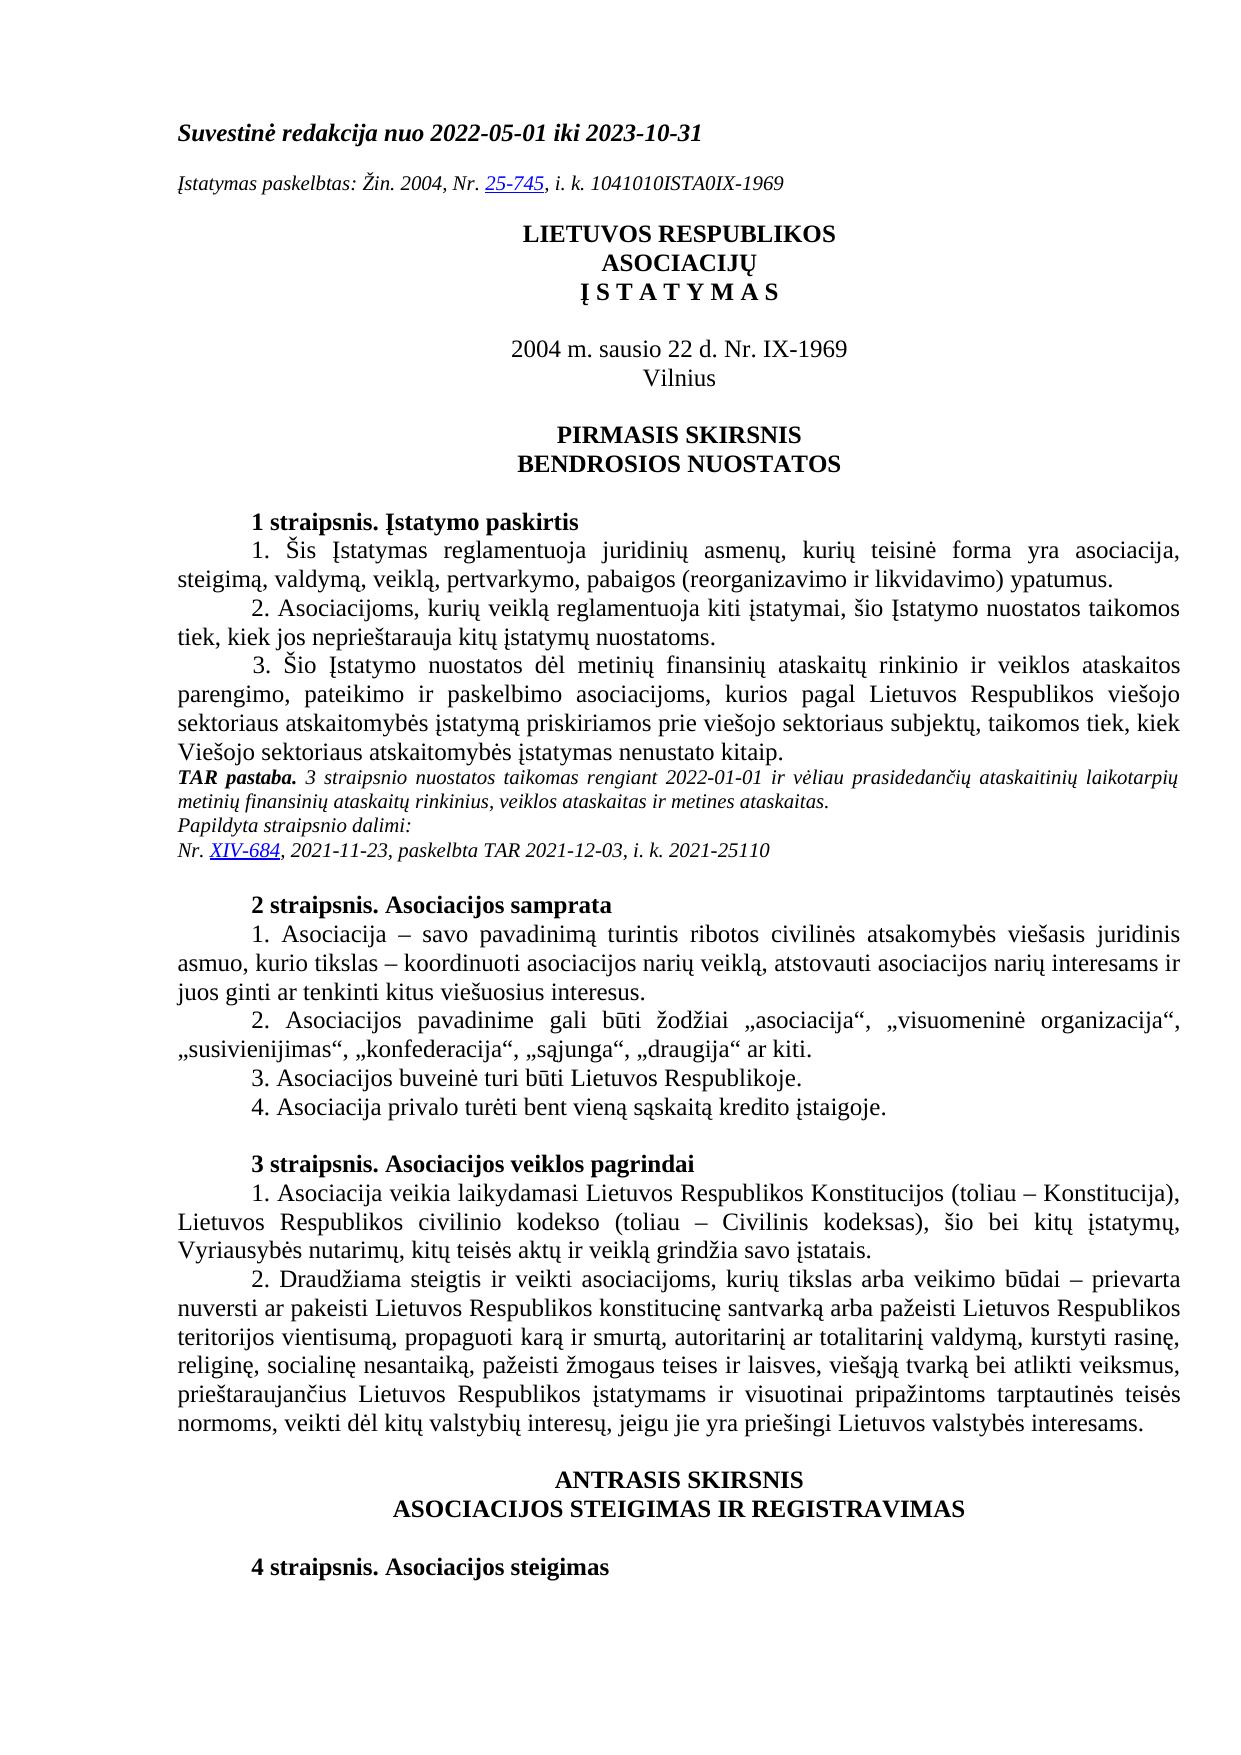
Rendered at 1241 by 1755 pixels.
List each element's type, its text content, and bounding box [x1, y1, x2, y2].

text 4. Asociacija privalo turėti bent vieną sąskaitą kredito įstaigoje. [177, 1092, 1181, 1120]
text 1. Šis Įstatymas reglamentuoja juridinių asmenų, kurių teisinė forma yra asociacija, steigimą, valdymą, veiklą, pertvarkymo, pabaigos (reorganizavimo ir likvidavimo) ypatumus. [177, 535, 1181, 593]
text ASOCIACIJŲ [177, 248, 1181, 277]
text PIRMASIS SKIRSNIS [177, 420, 1181, 449]
text BENDROSIOS NUOSTATOS [177, 449, 1181, 478]
text 2. Asociacijoms, kurių veiklą reglamentuoja kiti įstatymai, šio Įstatymo nuostatos taikomos tiek, kiek jos neprieštarauja kitų įstatymų nuostatoms. [177, 593, 1181, 650]
text Papildyta straipsnio dalimi: [177, 813, 1181, 837]
text 1. Asociacija – savo pavadinimą turintis ribotos civilinės atsakomybės viešasis juridinis asmuo, kurio tikslas – koordinuoti asociacijos narių veiklą, atstovauti asociacijos narių interesams ir juos ginti ar tenkinti kitus viešuosius interesus. [177, 919, 1181, 1005]
text 2 straipsnis. Asociacijos samprata [177, 890, 1181, 919]
text Nr. XIV-684, 2021-11-23, paskelbta TAR 2021-12-03, i. k. 2021-25110 [177, 837, 1181, 862]
text 2004 m. sausio 22 d. Nr. IX-1969 [177, 334, 1181, 363]
text 3 straipsnis. Asociacijos veiklos pagrindai [177, 1149, 1181, 1178]
text 2. Asociacijos pavadinime gali būti žodžiai „asociacija“, „visuomeninė organizacija“, „susivienijimas“, „konfederacija“, „sąjunga“, „draugija“ ar kiti. [177, 1005, 1181, 1063]
text LIETUVOS RESPUBLIKOS [177, 219, 1181, 248]
text 4 straipsnis. Asociacijos steigimas [177, 1552, 1181, 1580]
text Vilnius [177, 363, 1181, 392]
text 1 straipsnis. Įstatymo paskirtis [177, 507, 1181, 535]
text Suvestinė redakcija nuo 2022-05-01 iki 2023-10-31 [177, 118, 1181, 147]
text 3. Šio Įstatymo nuostatos dėl metinių finansinių ataskaitų rinkinio ir veiklos ataskaitos parengimo, pateikimo ir paskelbimo asociacijoms, kurios pagal Lietuvos Respublikos viešojo sektoriaus atskaitomybės įstatymą priskiriamos prie viešojo sektoriaus subjektų, taikomos tiek, kiek Viešojo sektoriaus atskaitomybės įstatymas nenustato kitaip. [177, 650, 1181, 765]
text 2. Draudžiama steigtis ir veikti asociacijoms, kurių tikslas arba veikimo būdai – prievarta nuversti ar pakeisti Lietuvos Respublikos konstitucinę santvarką arba pažeisti Lietuvos Respublikos teritorijos vientisumą, propaguoti karą ir smurtą, autoritarinį ar totalitarinį valdymą, kurstyti rasinę, religinę, socialinę nesantaiką, pažeisti žmogaus teises ir laisves, viešąją tvarką bei atlikti veiksmus, prieštaraujančius Lietuvos Respublikos įstatymams ir visuotinai pripažintoms tarptautinės teisės normoms, veikti dėl kitų valstybių interesų, jeigu jie yra priešingi Lietuvos valstybės interesams. [177, 1264, 1181, 1437]
text Įstatymas paskelbtas: Žin. 2004, Nr. 25-745, i. k. 1041010ISTA0IX-1969 [177, 171, 1181, 195]
text ANTRASIS SKIRSNIS [177, 1465, 1181, 1494]
text ASOCIACIJOS STEIGIMAS IR REGISTRAVIMAS [177, 1494, 1181, 1523]
text 1. Asociacija veikia laikydamasi Lietuvos Respublikos Konstitucijos (toliau – Konstitucija), Lietuvos Respublikos civilinio kodekso (toliau – Civilinis kodeksas), šio bei kitų įstatymų, Vyriausybės nutarimų, kitų teisės aktų ir veiklą grindžia savo įstatais. [177, 1178, 1181, 1264]
text 3. Asociacijos buveinė turi būti Lietuvos Respublikoje. [177, 1063, 1181, 1092]
text TAR pastaba. 3 straipsnio nuostatos taikomas rengiant 2022-01-01 ir vėliau prasidedančių ataskaitinių laikotarpių metinių finansinių ataskaitų rinkinius, veiklos ataskaitas ir metines ataskaitas. [177, 765, 1181, 813]
text Į S T A T Y M A S [177, 277, 1181, 305]
